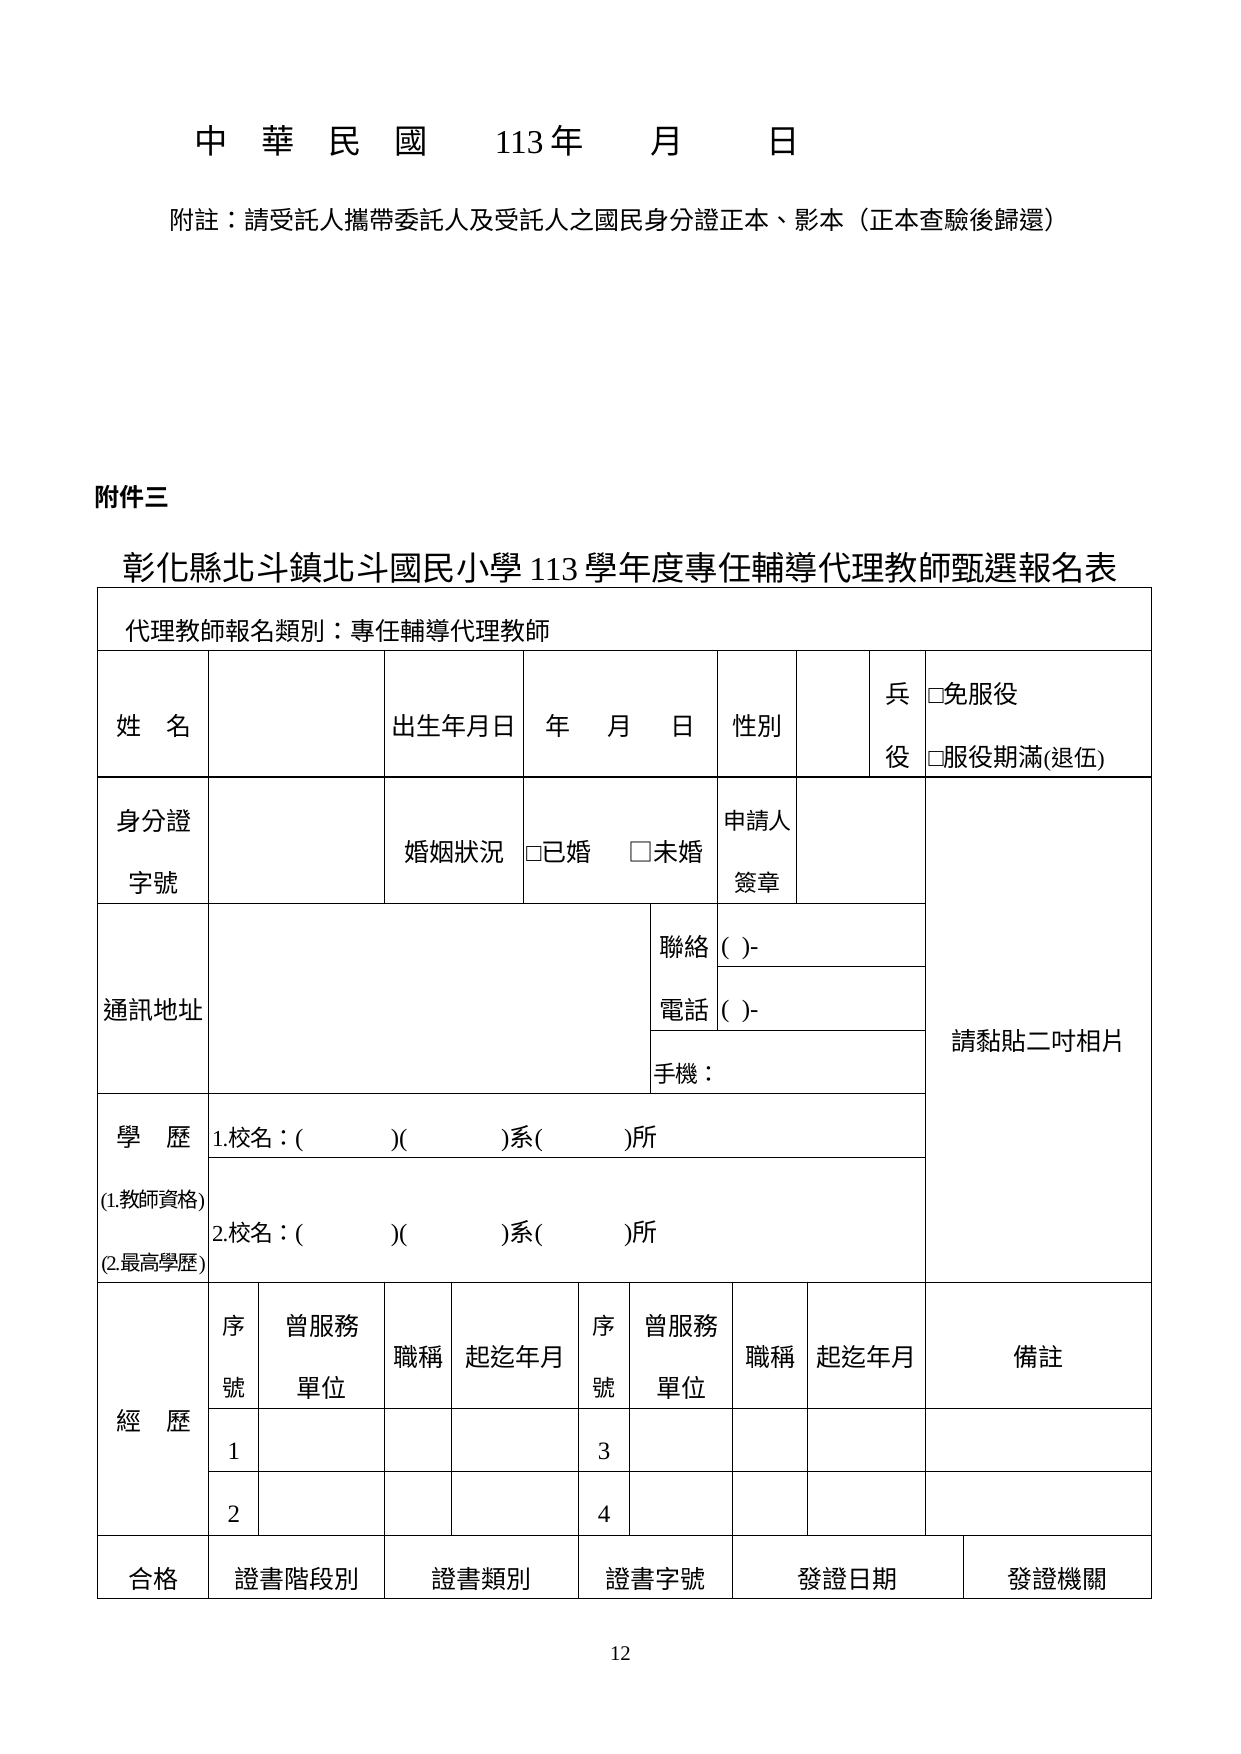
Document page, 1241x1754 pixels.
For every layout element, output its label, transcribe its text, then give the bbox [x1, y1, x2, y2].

table_cell [385, 1409, 451, 1471]
table_cell [733, 1409, 807, 1471]
table_cell ( )- [718, 967, 925, 1029]
table_cell [926, 1409, 1151, 1471]
table_cell 4 [579, 1472, 629, 1535]
table_cell 2 [209, 1472, 258, 1535]
table_cell [209, 651, 384, 776]
text 中 華 民 國 113年 月 日 [94, 115, 1146, 163]
table_cell [797, 778, 925, 902]
table_cell [259, 1472, 384, 1535]
table_cell 聯絡 電話 [651, 904, 717, 1029]
table_cell 序號 [579, 1283, 629, 1408]
table_cell ( )- [718, 904, 925, 966]
text 彰化縣北斗鎮北斗國民小學113學年度專任輔導代理教師甄選報名表 [94, 524, 1146, 587]
table_cell 出生年月日 [385, 651, 523, 776]
table_cell 職稱 [385, 1283, 451, 1408]
table_cell 備註 [926, 1283, 1151, 1408]
table_cell 證書類別 [385, 1536, 578, 1598]
table_cell 3 [579, 1409, 629, 1471]
table_cell 2.校名：( )( )系( )所 [209, 1158, 925, 1282]
table_cell [797, 651, 869, 776]
table_cell 發證機關 [964, 1536, 1151, 1598]
table_cell 1 [209, 1409, 258, 1471]
table_cell 證書字號 [579, 1536, 732, 1598]
table_cell 身分證 字號 [98, 778, 208, 902]
table_cell [209, 904, 650, 1093]
table_cell 職稱 [733, 1283, 807, 1408]
text 附件三 [94, 454, 1146, 517]
table_header 代理教師報名類別：專任輔導代理教師 [98, 588, 1151, 650]
table_cell 通訊地址 [98, 904, 208, 1093]
table_cell 發證日期 [733, 1536, 963, 1598]
table_cell 合格 [98, 1536, 208, 1598]
table_cell 曾服務 單位 [630, 1283, 732, 1408]
table_cell [209, 778, 384, 902]
table_cell □免服役 □服役期滿(退伍) [926, 651, 1151, 776]
table_cell 性別 [718, 651, 796, 776]
table_cell 曾服務 單位 [259, 1283, 384, 1408]
table_cell 兵役 [870, 651, 925, 776]
table_cell [630, 1409, 732, 1471]
table_cell [452, 1472, 578, 1535]
table_cell 證書階段別 [209, 1536, 384, 1598]
table_cell 起迄年月 [808, 1283, 925, 1408]
table_cell [452, 1409, 578, 1471]
table_cell 起迄年月 [452, 1283, 578, 1408]
table_cell 請黏貼二吋相片 [926, 778, 1151, 1282]
table_cell 序號 [209, 1283, 258, 1408]
table_cell [808, 1409, 925, 1471]
table_cell 經 歷 [98, 1283, 208, 1535]
table_cell 1.校名：( )( )系( )所 [209, 1094, 925, 1157]
table_cell [733, 1472, 807, 1535]
table_cell 學 歷 (1.教師資格) (2.最高學歷) [98, 1094, 208, 1282]
table_cell 年 月 日 [524, 651, 717, 776]
table_cell [926, 1472, 1151, 1535]
table_cell [630, 1472, 732, 1535]
table_cell [808, 1472, 925, 1535]
table_cell 申請人簽章 [718, 778, 796, 902]
table_cell [259, 1409, 384, 1471]
text 附註：請受託人攜帶委託人及受託人之國民身分證正本、影本（正本查驗後歸還） [94, 201, 1146, 237]
table_cell □已婚 □未婚 [524, 778, 717, 902]
table_cell 婚姻狀況 [385, 778, 523, 902]
table_cell 姓 名 [98, 651, 208, 776]
table_cell 手機： [651, 1031, 925, 1093]
table_cell [385, 1472, 451, 1535]
